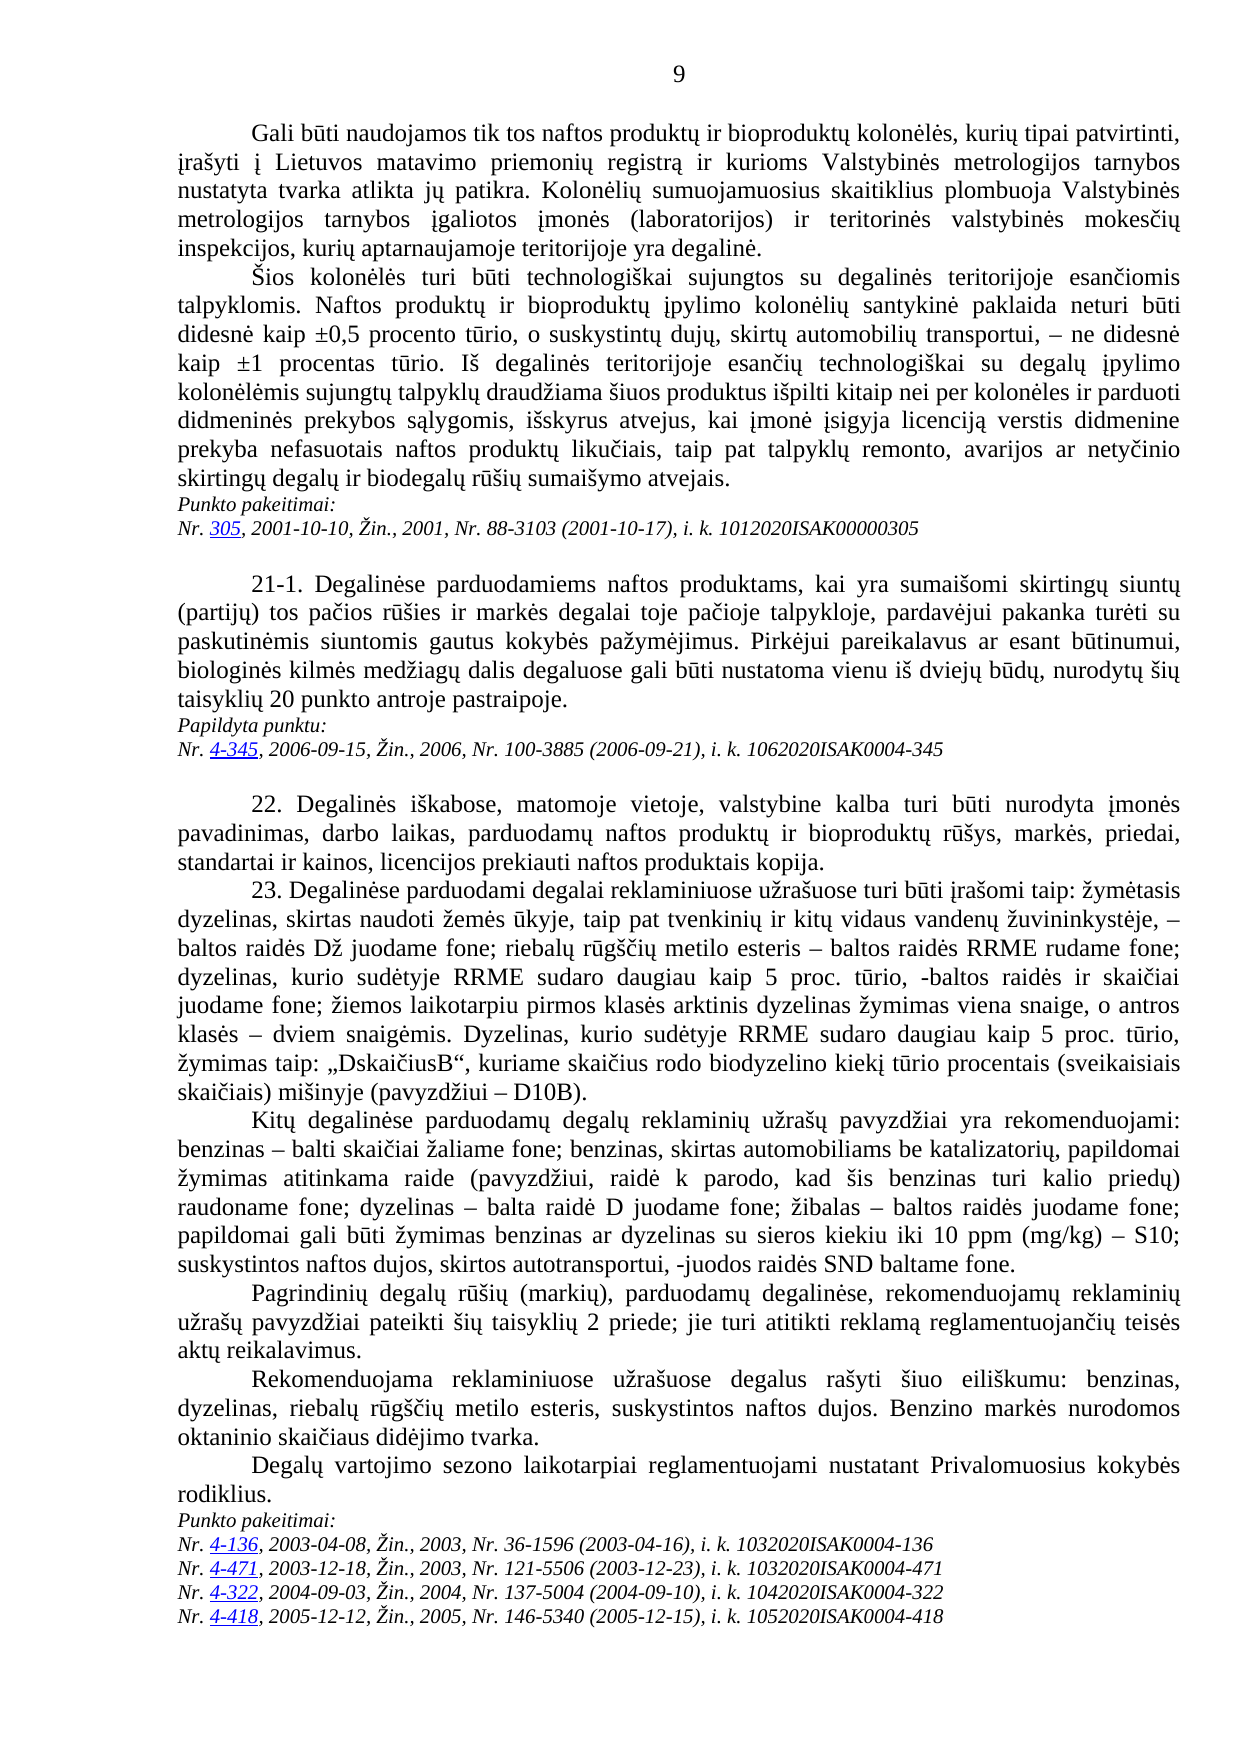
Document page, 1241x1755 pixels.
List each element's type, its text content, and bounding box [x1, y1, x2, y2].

text Nr. 4-418, 2005-12-12, Žin., 2005, Nr. 146-5340 (2005-12-15), i. k. 1052020ISAK0004-418 [177, 1604, 1181, 1628]
text Pagrindinių degalų rūšių (markių), parduodamų degalinėse, rekomenduojamų reklaminių užrašų pavyzdžiai pateikti šių taisyklių 2 priede; jie turi atitikti reklamą reglamentuojančių teisės aktų reikalavimus. [177, 1278, 1181, 1364]
text 21-1. Degalinėse parduodamiems naftos produktams, kai yra sumaišomi skirtingų siuntų (partijų) tos pačios rūšies ir markės degalai toje pačioje talpykloje, pardavėjui pakanka turėti su paskutinėmis siuntomis gautus kokybės pažymėjimus. Pirkėjui pareikalavus ar esant būtinumui, biologinės kilmės medžiagų dalis degaluose gali būti nustatoma vienu iš dviejų būdų, nurodytų šių taisyklių 20 punkto antroje pastraipoje. [177, 569, 1181, 712]
text Punkto pakeitimai: [177, 492, 1181, 516]
text 22. Degalinės iškabose, matomoje vietoje, valstybine kalba turi būti nurodyta įmonės pavadinimas, darbo laikas, parduodamų naftos produktų ir bioproduktų rūšys, markės, priedai, standartai ir kainos, licencijos prekiauti naftos produktais kopija. [177, 789, 1181, 876]
text 23. Degalinėse parduodami degalai reklaminiuose užrašuose turi būti įrašomi taip: žymėtasis dyzelinas, skirtas naudoti žemės ūkyje, taip pat tvenkinių ir kitų vidaus vandenų žuvininkystėje, – baltos raidės Dž juodame fone; riebalų rūgščių metilo esteris – baltos raidės RRME rudame fone; dyzelinas, kurio sudėtyje RRME sudaro daugiau kaip 5 proc. tūrio, -baltos raidės ir skaičiai juodame fone; žiemos laikotarpiu pirmos klasės arktinis dyzelinas žymimas viena snaige, o antros klasės – dviem snaigėmis. Dyzelinas, kurio sudėtyje RRME sudaro daugiau kaip 5 proc. tūrio, žymimas taip: „DskaičiusB“, kuriame skaičius rodo biodyzelino kiekį tūrio procentais (sveikaisiais skaičiais) mišinyje (pavyzdžiui – D10B). [177, 876, 1181, 1106]
text Nr. 4-345, 2006-09-15, Žin., 2006, Nr. 100-3885 (2006-09-21), i. k. 1062020ISAK0004-345 [177, 737, 1181, 761]
text Papildyta punktu: [177, 712, 1181, 737]
text Nr. 4-136, 2003-04-08, Žin., 2003, Nr. 36-1596 (2003-04-16), i. k. 1032020ISAK0004-136 [177, 1532, 1181, 1556]
text Nr. 305, 2001-10-10, Žin., 2001, Nr. 88-3103 (2001-10-17), i. k. 1012020ISAK00000305 [177, 516, 1181, 540]
text Rekomenduojama reklaminiuose užrašuose degalus rašyti šiuo eiliškumu: benzinas, dyzelinas, riebalų rūgščių metilo esteris, suskystintos naftos dujos. Benzino markės nurodomos oktaninio skaičiaus didėjimo tvarka. [177, 1364, 1181, 1451]
text Degalų vartojimo sezono laikotarpiai reglamentuojami nustatant Privalomuosius kokybės rodiklius. [177, 1451, 1181, 1508]
text Šios kolonėlės turi būti technologiškai sujungtos su degalinės teritorijoje esančiomis talpyklomis. Naftos produktų ir bioproduktų įpylimo kolonėlių santykinė paklaida neturi būti didesnė kaip ±0,5 procento tūrio, o suskystintų dujų, skirtų automobilių transportui, – ne didesnė kaip ±1 procentas tūrio. Iš degalinės teritorijoje esančių technologiškai su degalų įpylimo kolonėlėmis sujungtų talpyklų draudžiama šiuos produktus išpilti kitaip nei per kolonėles ir parduoti didmeninės prekybos sąlygomis, išskyrus atvejus, kai įmonė įsigyja licenciją verstis didmenine prekyba nefasuotais naftos produktų likučiais, taip pat talpyklų remonto, avarijos ar netyčinio skirtingų degalų ir biodegalų rūšių sumaišymo atvejais. [177, 262, 1181, 492]
text Kitų degalinėse parduodamų degalų reklaminių užrašų pavyzdžiai yra rekomenduojami: benzinas – balti skaičiai žaliame fone; benzinas, skirtas automobiliams be katalizatorių, papildomai žymimas atitinkama raide (pavyzdžiui, raidė k parodo, kad šis benzinas turi kalio priedų) raudoname fone; dyzelinas – balta raidė D juodame fone; žibalas – baltos raidės juodame fone; papildomai gali būti žymimas benzinas ar dyzelinas su sieros kiekiu iki 10 ppm (mg/kg) – S10; suskystintos naftos dujos, skirtos autotransportui, -juodos raidės SND baltame fone. [177, 1106, 1181, 1278]
text Nr. 4-471, 2003-12-18, Žin., 2003, Nr. 121-5506 (2003-12-23), i. k. 1032020ISAK0004-471 [177, 1556, 1181, 1580]
text Gali būti naudojamos tik tos naftos produktų ir bioproduktų kolonėlės, kurių tipai patvirtinti, įrašyti į Lietuvos matavimo priemonių registrą ir kurioms Valstybinės metrologijos tarnybos nustatyta tvarka atlikta jų patikra. Kolonėlių sumuojamuosius skaitiklius plombuoja Valstybinės metrologijos tarnybos įgaliotos įmonės (laboratorijos) ir teritorinės valstybinės mokesčių inspekcijos, kurių aptarnaujamoje teritorijoje yra degalinė. [177, 118, 1181, 262]
text Punkto pakeitimai: [177, 1508, 1181, 1532]
text Nr. 4-322, 2004-09-03, Žin., 2004, Nr. 137-5004 (2004-09-10), i. k. 1042020ISAK0004-322 [177, 1580, 1181, 1604]
